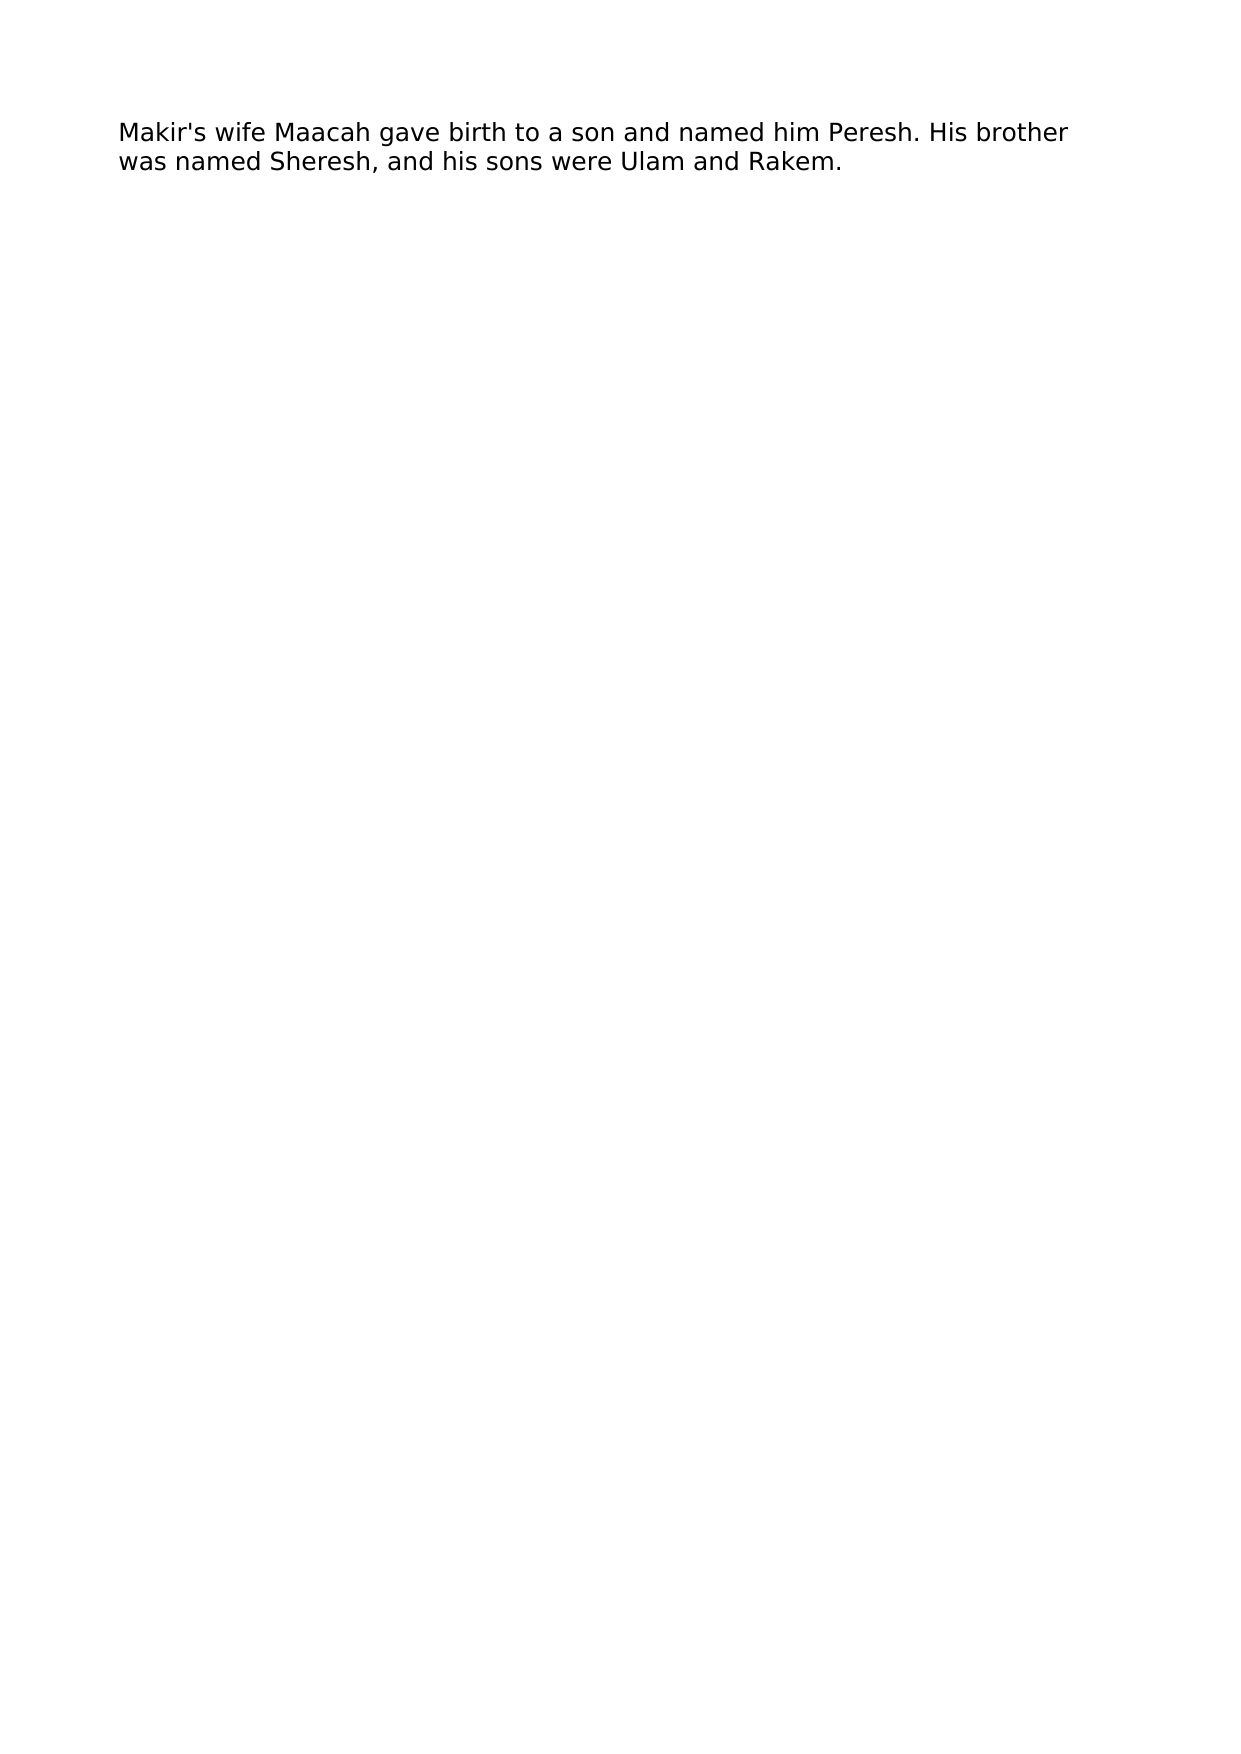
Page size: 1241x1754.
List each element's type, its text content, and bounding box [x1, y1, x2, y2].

text Makir's wife Maacah gave birth to a son and named him Peresh. His brother was named Sheresh, and his sons were Ulam and Rakem. [118, 118, 1122, 176]
